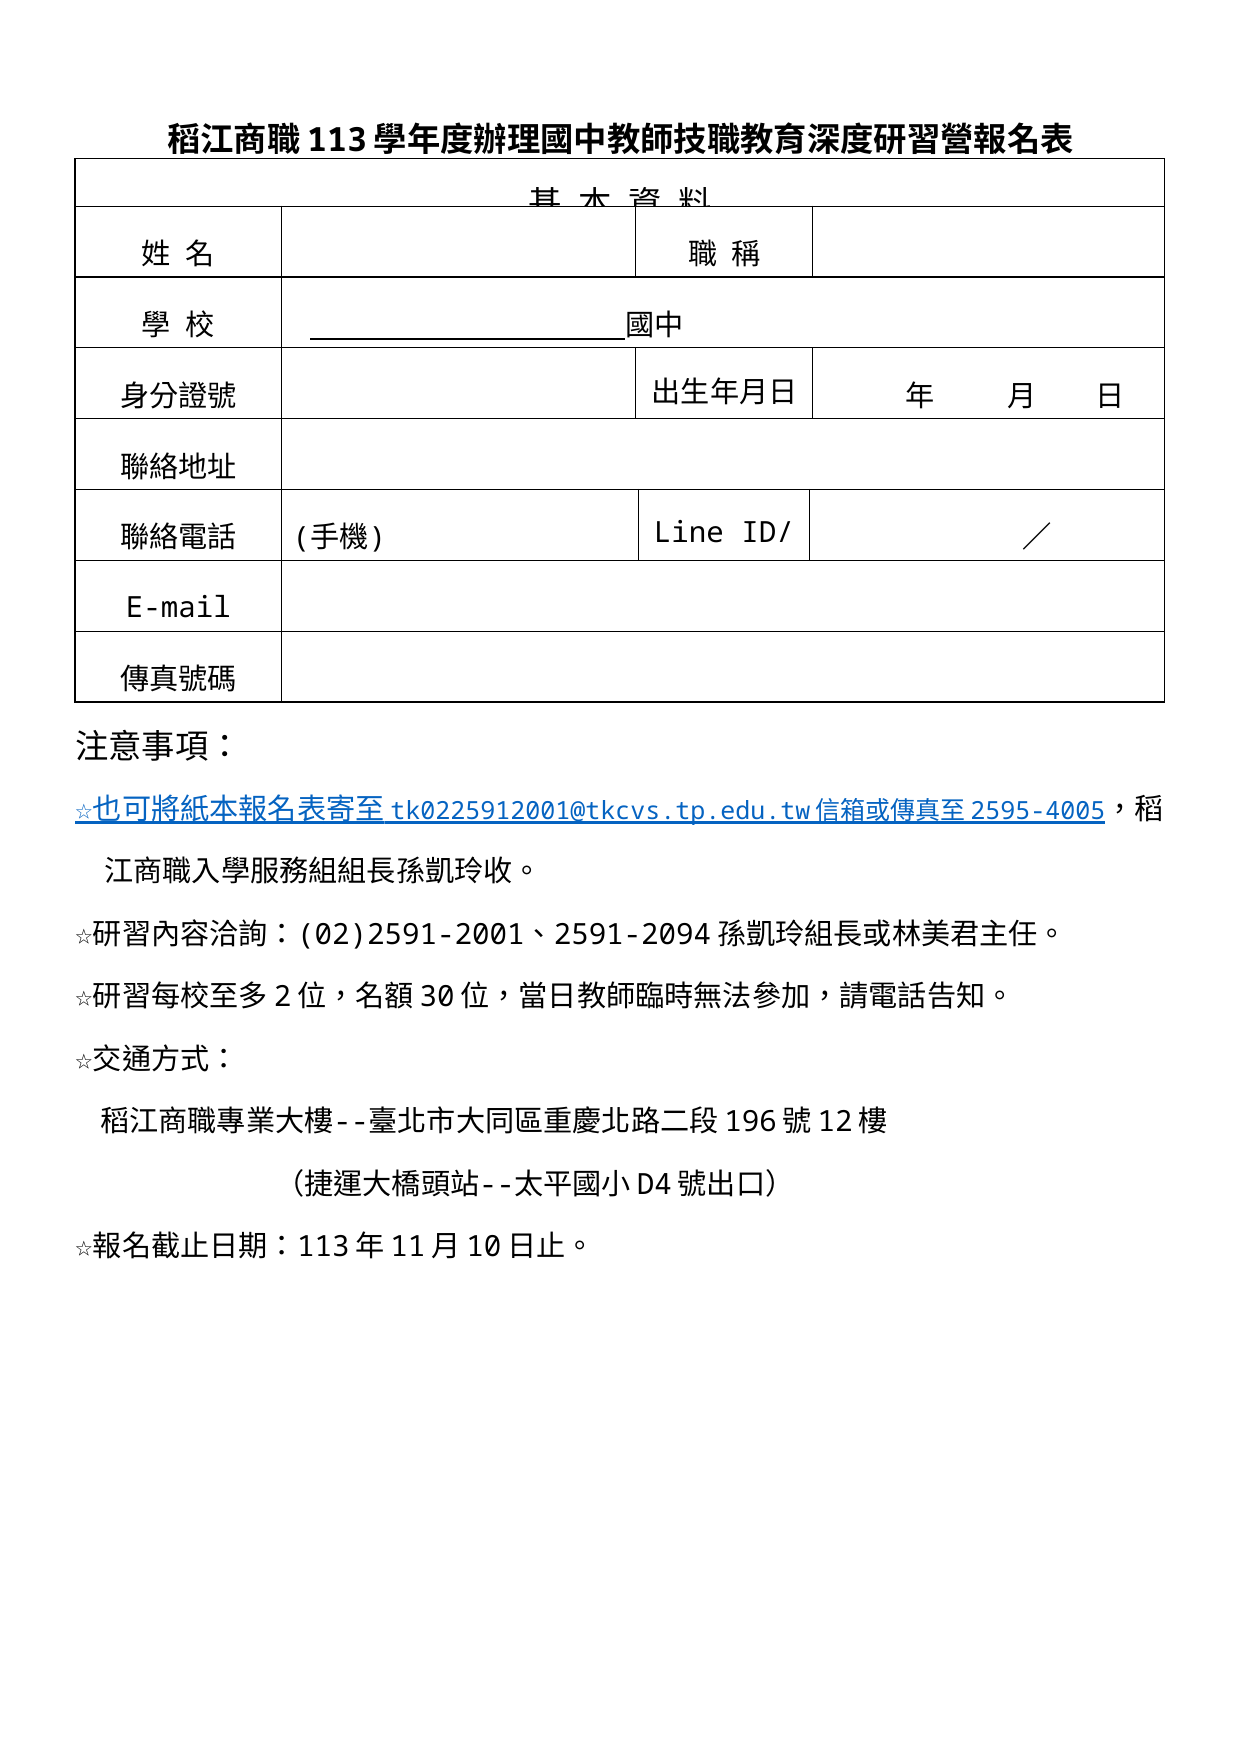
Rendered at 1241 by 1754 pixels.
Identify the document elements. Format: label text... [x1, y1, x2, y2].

text 稻江商職專業大樓--臺北市大同區重慶北路二段196號12樓 [100, 1077, 1165, 1140]
text ☆也可將紙本報名表寄至tk0225912001@tkcvs.tp.edu.tw信箱或傳真至2595-4005，稻江商職入學服務組組長孫凱玲收。 [75, 765, 1165, 890]
table_cell ／ [810, 490, 1164, 560]
text ☆報名截止日期：113年11月10日止。 [75, 1202, 1165, 1265]
text 注意事項： [75, 703, 1165, 765]
table_cell E-mail [76, 561, 281, 631]
table_cell 出生年月日(保險所需) [636, 348, 812, 418]
table_cell 傳真號碼 [76, 632, 281, 701]
table_cell [282, 419, 1164, 489]
table_cell [282, 632, 1164, 701]
table_cell 國中 [282, 278, 1164, 347]
table_cell Line ID/ Line名稱 [639, 490, 809, 560]
table_cell [282, 561, 1164, 631]
table_cell 年 月 日 [813, 348, 1164, 418]
table_cell 聯絡電話 [76, 490, 281, 560]
table_cell 身分證號 [76, 348, 281, 418]
table_header 基 本 資 料 [76, 159, 1164, 206]
table_cell 學 校 [76, 278, 281, 347]
table_cell 聯絡地址 [76, 419, 281, 489]
text 稻江商職113學年度辦理國中教師技職教育深度研習營報名表 [75, 96, 1165, 158]
table_cell 姓 名 [76, 207, 281, 276]
table_cell [282, 207, 635, 276]
table_cell 職 稱 [636, 207, 812, 276]
text ☆研習每校至多2位，名額30位，當日教師臨時無法參加，請電話告知。 [75, 952, 1165, 1015]
text （捷運大橋頭站--太平國小D4號出口） [275, 1140, 1165, 1202]
text ☆研習內容洽詢：(02)2591-2001、2591-2094孫凱玲組長或林美君主任。 [75, 890, 1165, 952]
table_cell [282, 348, 635, 418]
table_cell [813, 207, 1164, 276]
table_cell (手機) [282, 490, 638, 560]
text ☆交通方式： [75, 1015, 1165, 1077]
